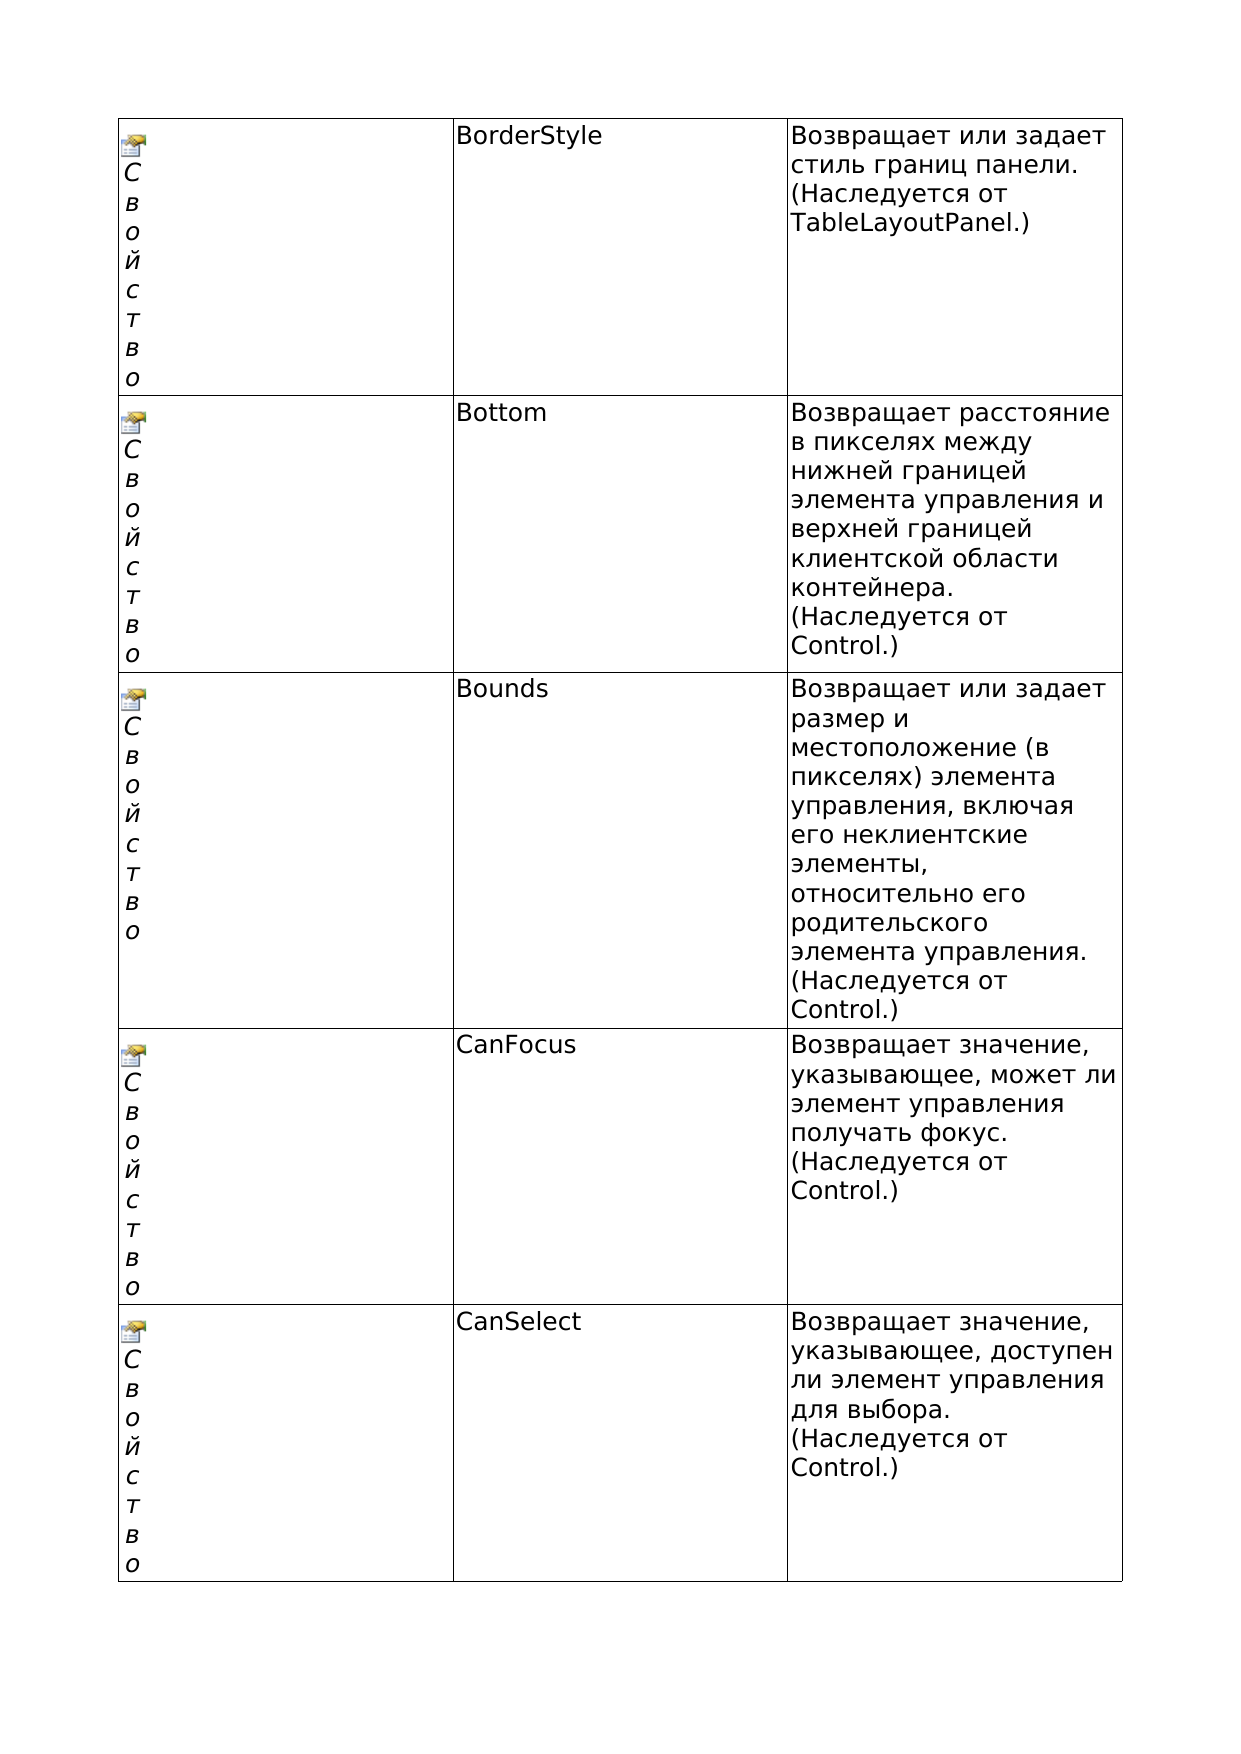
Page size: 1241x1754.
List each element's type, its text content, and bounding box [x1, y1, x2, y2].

picture [121, 1320, 147, 1345]
table_cell [119, 1305, 453, 1581]
table_cell [119, 673, 453, 1028]
table_cell [119, 396, 453, 672]
picture [121, 133, 147, 159]
table_cell Возвращает или задает размер и местоположение (в пикселях) элемента управления, включая его неклиентские элементы, относительно его родительского элемента управления. (Наследуется от Control.) [788, 673, 1122, 1028]
picture [121, 687, 147, 713]
table_cell CanSelect [454, 1305, 787, 1581]
table_cell [119, 1029, 453, 1304]
table_cell BorderStyle [454, 119, 787, 395]
table_cell Возвращает или задает стиль границ панели. (Наследуется от TableLayoutPanel.) [788, 119, 1122, 395]
table_cell [119, 119, 453, 395]
picture [121, 410, 147, 436]
picture [121, 1043, 147, 1069]
table_cell Bounds [454, 673, 787, 1028]
table_cell Bottom [454, 396, 787, 672]
table_cell Возвращает значение, указывающее, может ли элемент управления получать фокус. (Наследуется от Control.) [788, 1029, 1122, 1304]
table_cell Возвращает значение, указывающее, доступен ли элемент управления для выбора. (Наследуется от Control.) [788, 1305, 1122, 1581]
table_cell Возвращает расстояние в пикселях между нижней границей элемента управления и верхней границей клиентской области контейнера. (Наследуется от Control.) [788, 396, 1122, 672]
table_cell CanFocus [454, 1029, 787, 1304]
